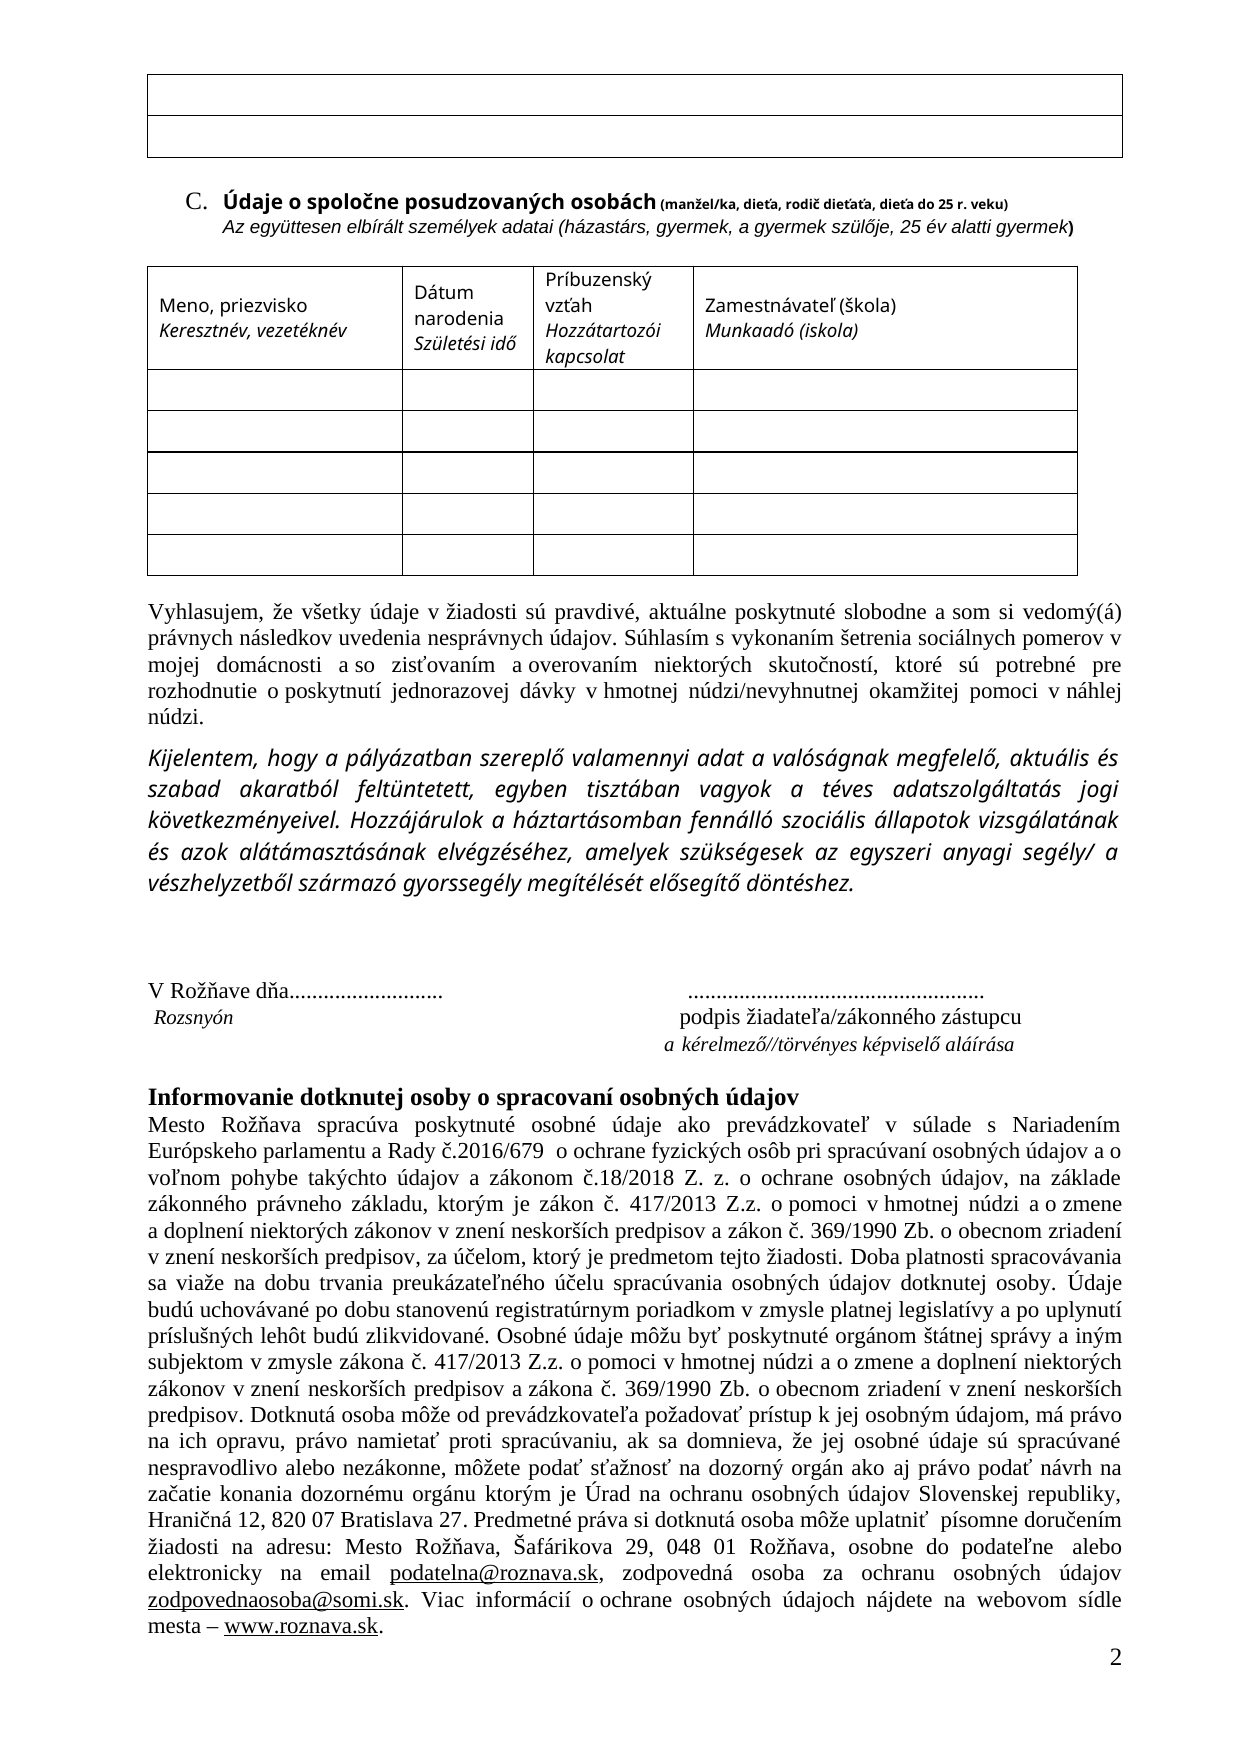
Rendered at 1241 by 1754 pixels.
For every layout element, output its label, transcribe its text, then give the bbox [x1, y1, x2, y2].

table_cell [148, 411, 402, 451]
table_cell [694, 535, 1077, 575]
table_cell [694, 494, 1077, 534]
table_cell [148, 453, 402, 493]
table_cell [148, 494, 402, 534]
text Mesto Rožňava spracúva poskytnuté osobné údaje ako prevádzkovateľ v súlade s Nariadením Európskeho parlamentu a Rady č.2016/679 o ochrane fyzických osôb pri spracúvaní osobných údajov a o voľnom pohybe takýchto údajov a zákonom č.18/2018 Z. z. o ochrane osobných údajov, na základe zákonného právneho základu, ktorým je zákon č. 417/2013 Z.z. o pomoci v hmotnej núdzi a o zmene a doplnení niektorých zákonov v znení neskorších predpisov a zákon č. 369/1990 Zb. o obecnom zriadení v znení neskorších predpisov, za účelom, ktorý je predmetom tejto žiadosti. Doba platnosti spracovávania sa viaže na dobu trvania preukázateľného účelu spracúvania osobných údajov dotknutej osoby. Údaje budú uchovávané po dobu stanovenú registratúrnym poriadkom v zmysle platnej legislatívy a po uplynutí príslušných lehôt budú zlikvidované. Osobné údaje môžu byť poskytnuté orgánom štátnej správy a iným subjektom v zmysle zákona č. 417/2013 Z.z. o pomoci v hmotnej núdzi a o zmene a doplnení niektorých zákonov v znení neskorších predpisov a zákona č. 369/1990 Zb. o obecnom zriadení v znení neskorších predpisov. Dotknutá osoba môže od prevádzkovateľa požadovať prístup k jej osobným údajom, má právo na ich opravu, právo namietať proti spracúvaniu, ak sa domnieva, že jej osobné údaje sú spracúvané nespravodlivo alebo nezákonne, môžete podať sťažnosť na dozorný orgán ako aj právo podať návrh na začatie konania dozornému orgánu ktorým je Úrad na ochranu osobných údajov Slovenskej republiky, Hraničná 12, 820 07 Bratislava 27. Predmetné práva si dotknutá osoba môže uplatniť písomne doručením žiadosti na adresu: Mesto Rožňava, Šafárikova 29, 048 01 Rožňava, osobne do podateľne alebo elektronicky na email podatelna@roznava.sk, zodpovedná osoba za ochranu osobných údajov zodpovednaosoba@somi.sk. Viac informácií o ochrane osobných údajoch nájdete na webovom sídle mesta – www.roznava.sk. [148, 1111, 1122, 1638]
table_cell [694, 411, 1077, 451]
table_cell [694, 370, 1077, 410]
table_cell [148, 535, 402, 575]
table_cell [148, 370, 402, 410]
table_cell [148, 116, 1122, 157]
table_cell [534, 535, 693, 575]
table_cell [403, 453, 533, 493]
table_cell [403, 411, 533, 451]
table_cell [534, 494, 693, 534]
text Kijelentem, hogy a pályázatban szereplő valamennyi adat a valóságnak megfelelő, aktuális és szabad akaratból feltüntetett, egyben tisztában vagyok a téves adatszolgáltatás jogi következményeivel. Hozzájárulok a háztartásomban fennálló szociális állapotok vizsgálatának és azok alátámasztásának elvégzéséhez, amelyek szükségesek az egyszeri anyagi segély/ a vészhelyzetből származó gyorssegély megítélését elősegítő döntéshez. [148, 742, 1122, 898]
table_cell [403, 494, 533, 534]
table_header Dátum narodenia Születési idő [403, 267, 533, 369]
table_cell [694, 453, 1077, 493]
text a kérelmező//törvényes képviselő aláírása [148, 1030, 1122, 1056]
list Údaje o spoločne posudzovaných osobách (manžel/ka, dieťa, rodič dieťaťa, dieťa do 25 r. veku) Az együttesen elbírált személyek adatai (házastárs, gyermek, a gyermek szülője, 25 év alatti gyermek) [185, 186, 1122, 237]
table_header Meno, priezvisko Keresztnév, vezetéknév [148, 267, 402, 369]
table_header Príbuzenský vzťah Hozzátartozói kapcsolat [534, 267, 693, 369]
text Vyhlasujem, že všetky údaje v žiadosti sú pravdivé, aktuálne poskytnuté slobodne a som si vedomý(á) právnych následkov uvedenia nesprávnych údajov. Súhlasím s vykonaním šetrenia sociálnych pomerov v mojej domácnosti a so zisťovaním a overovaním niektorých skutočností, ktoré sú potrebné pre rozhodnutie o poskytnutí jednorazovej dávky v hmotnej núdzi/nevyhnutnej okamžitej pomoci v náhlej núdzi. [148, 598, 1122, 730]
text Rozsnyón podpis žiadateľa/zákonného zástupcu [148, 1003, 1122, 1030]
table_cell [534, 453, 693, 493]
table_cell [148, 75, 1122, 115]
table_cell [534, 411, 693, 451]
text Informovanie dotknutej osoby o spracovaní osobných údajov [148, 1082, 1122, 1111]
table_cell [534, 370, 693, 410]
table_cell [403, 370, 533, 410]
table_cell [403, 535, 533, 575]
table_header Zamestnávateľ (škola) Munkaadó (iskola) [694, 267, 1077, 369]
text V Rožňave dňa........................... .................................................... [148, 977, 1122, 1003]
